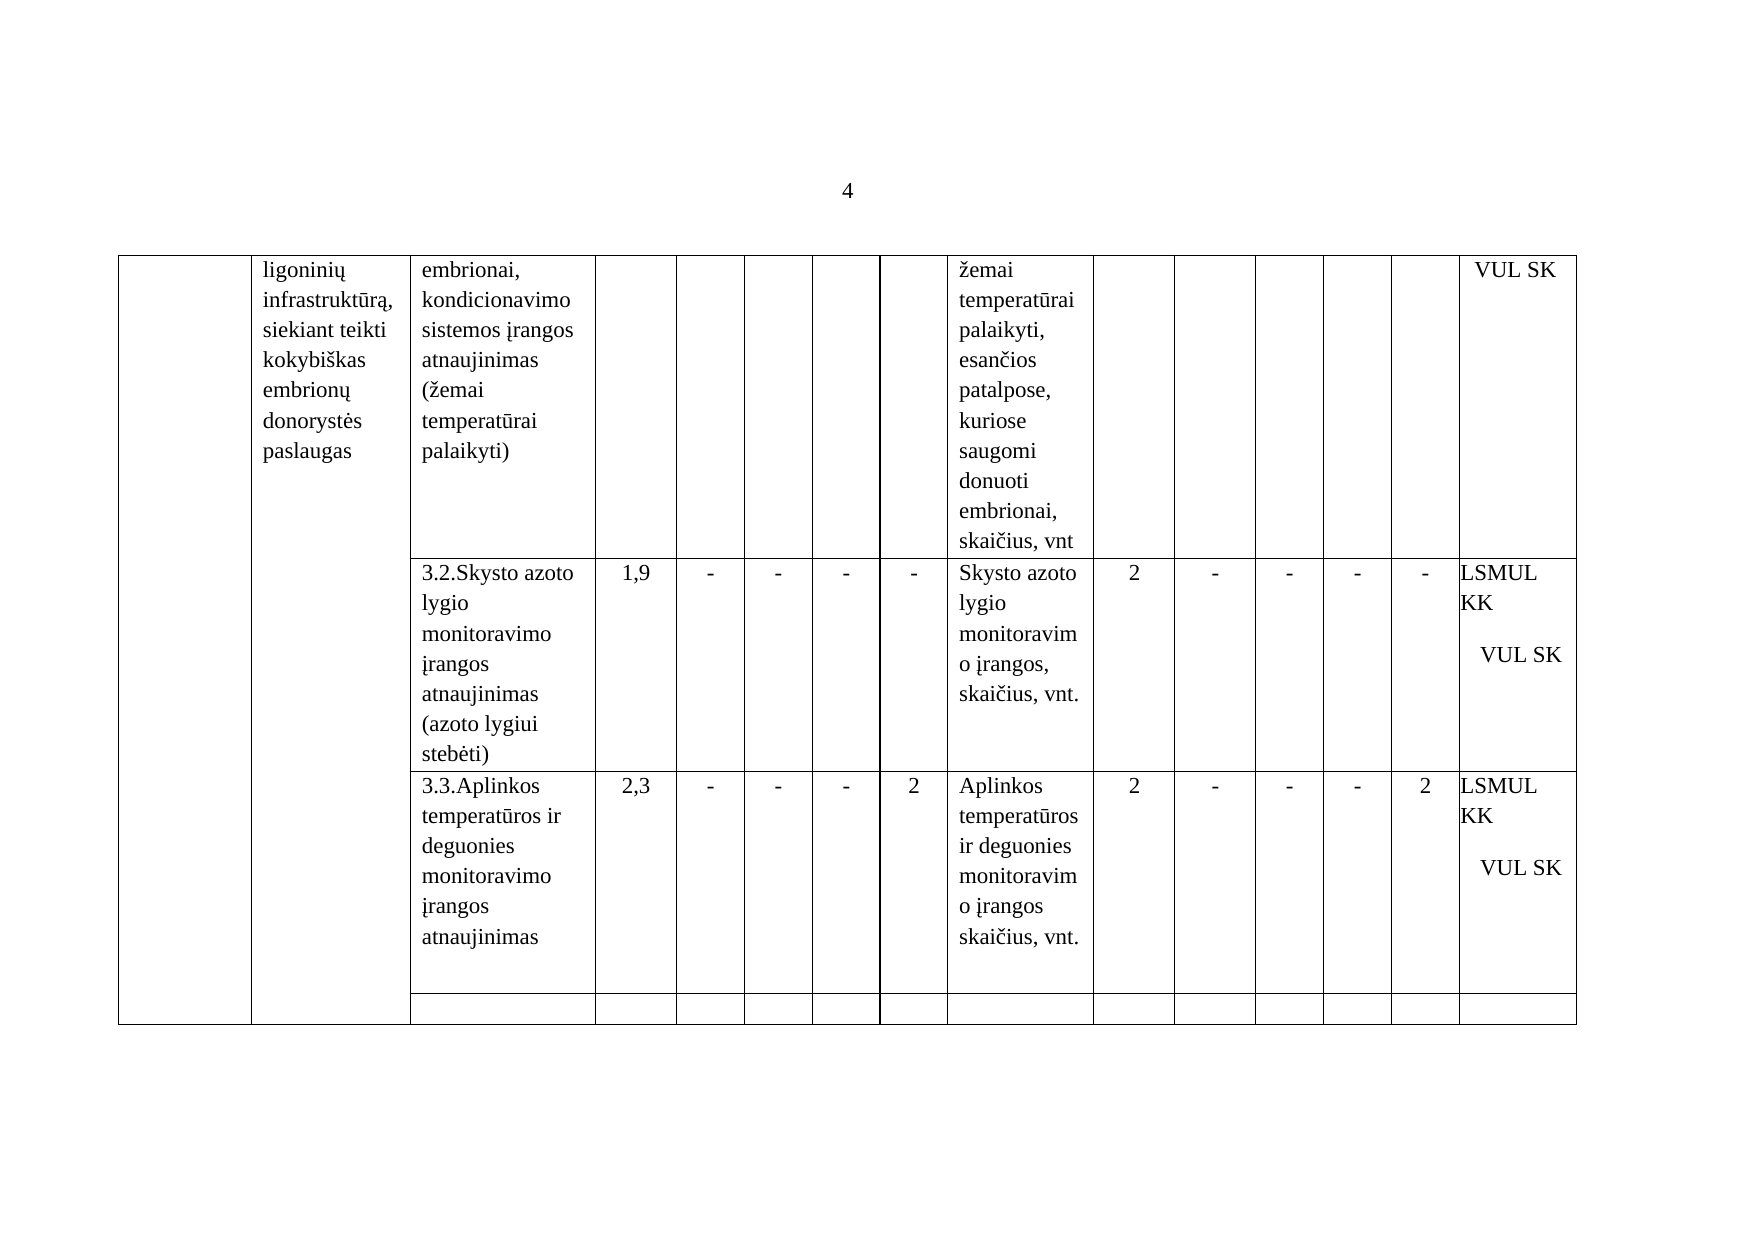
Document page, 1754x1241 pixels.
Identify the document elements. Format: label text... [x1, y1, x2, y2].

table_cell - [745, 559, 812, 771]
table_cell [1460, 994, 1576, 1024]
table_cell 3.3.Aplinkos temperatūros ir deguonies monitoravimo įrangos atnaujinimas [411, 772, 595, 992]
table_cell [813, 994, 879, 1024]
table_cell - [1324, 256, 1391, 558]
table_cell - [1324, 772, 1391, 992]
table_cell LSMUL KK VUL SK [1460, 559, 1576, 771]
table_cell - [745, 256, 812, 558]
table_cell 2 [1392, 772, 1459, 992]
table_cell [1256, 994, 1323, 1024]
table_cell [1175, 994, 1255, 1024]
table_cell ligoninių infrastruktūrą, siekiant teikti kokybiškas embrionų donorystės paslaugas [252, 256, 410, 1024]
table_cell [1094, 256, 1174, 558]
table_cell [596, 994, 676, 1024]
table_cell - [881, 559, 947, 771]
table_cell 2,3 [596, 772, 676, 992]
table_cell - [745, 772, 812, 992]
table_cell [745, 994, 812, 1024]
table_cell žemai temperatūrai palaikyti, esančios patalpose, kuriose saugomi donuoti embrionai, skaičius, vnt [948, 256, 1093, 558]
table_cell - [677, 559, 744, 771]
table_cell [1392, 994, 1459, 1024]
table_cell [881, 994, 947, 1024]
table_cell - [813, 772, 879, 992]
table_cell [1094, 994, 1174, 1024]
table_cell - [1175, 772, 1255, 992]
table_cell - [1175, 256, 1255, 558]
table_cell 1,9 [596, 559, 676, 771]
table_cell - [1175, 559, 1255, 771]
table_cell - [677, 772, 744, 992]
table_cell - [1392, 559, 1459, 771]
table_cell [677, 994, 744, 1024]
table_cell [119, 256, 251, 1024]
table_cell Skysto azoto lygio monitoravimo įrangos, skaičius, vnt. [948, 559, 1093, 771]
table_cell - [813, 559, 879, 771]
table_cell [881, 256, 947, 558]
table_cell Aplinkos temperatūros ir deguonies monitoravimo įrangos skaičius, vnt. [948, 772, 1093, 992]
table_cell [948, 994, 1093, 1024]
table_cell - [1256, 256, 1323, 558]
table_cell embrionai, kondicionavimo sistemos įrangos atnaujinimas (žemai temperatūrai palaikyti) [411, 256, 595, 558]
table_cell VUL SK [1460, 256, 1576, 558]
table_cell 3.2.Skysto azoto lygio monitoravimo įrangos atnaujinimas (azoto lygiui stebėti) [411, 559, 595, 771]
table_cell [411, 994, 595, 1024]
table_cell - [1324, 559, 1391, 771]
table_cell - [813, 256, 879, 558]
table_cell - [1256, 772, 1323, 992]
table_cell - [1392, 256, 1459, 558]
table_cell - [1256, 559, 1323, 771]
table_cell [596, 256, 676, 558]
table_cell - [677, 256, 744, 558]
table_cell [1324, 994, 1391, 1024]
table_cell 2 [881, 772, 947, 992]
table_cell 2 [1094, 559, 1174, 771]
table_cell 2 [1094, 772, 1174, 992]
table_cell LSMUL KK VUL SK [1460, 772, 1576, 992]
